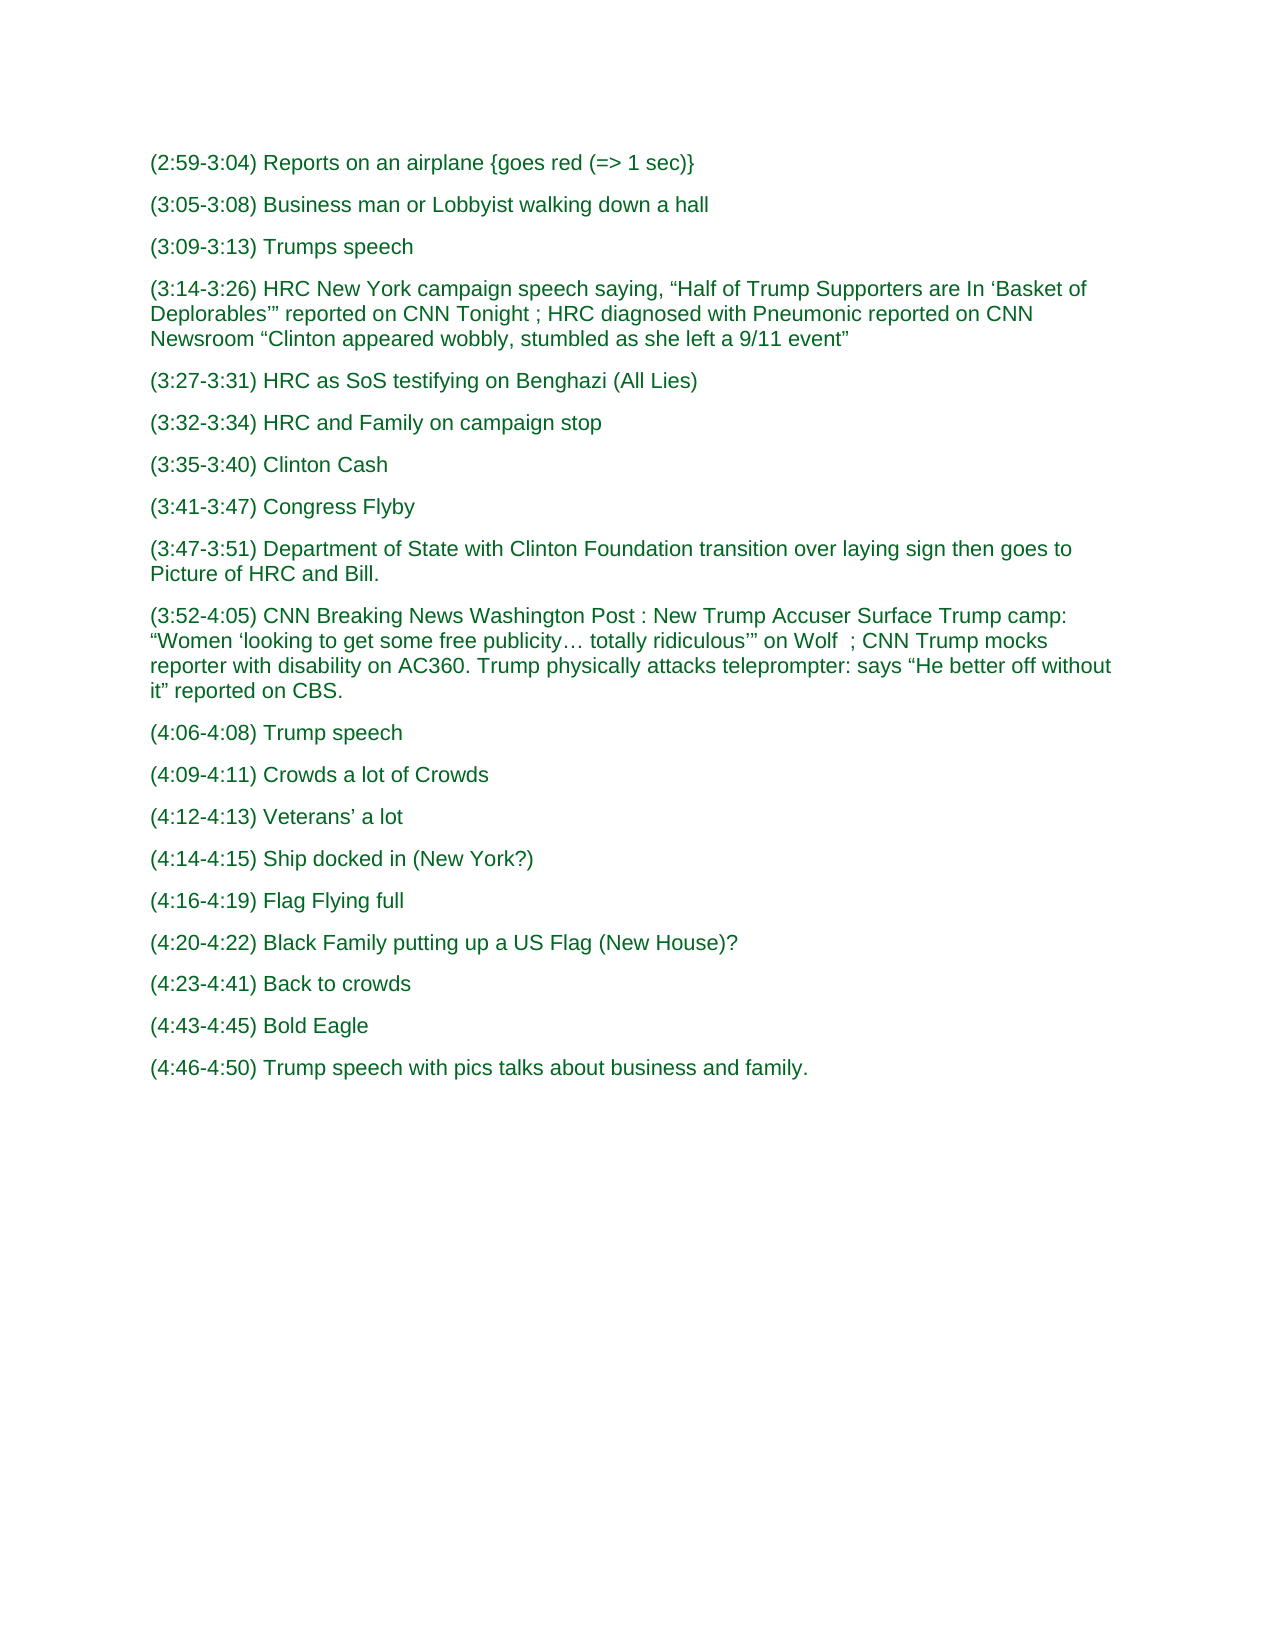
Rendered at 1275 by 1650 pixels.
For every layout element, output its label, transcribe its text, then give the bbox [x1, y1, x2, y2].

text (4:12-4:13) Veterans’ a lot [150, 804, 1125, 829]
text (3:47-3:51) Department of State with Clinton Foundation transition over laying sign then goes to Picture of HRC and Bill. [150, 535, 1125, 586]
text (4:23-4:41) Back to crowds [150, 971, 1125, 996]
text (4:20-4:22) Black Family putting up a US Flag (New House)? [150, 929, 1125, 954]
text (4:14-4:15) Ship docked in (New York?) [150, 846, 1125, 871]
text (4:43-4:45) Bold Eagle [150, 1013, 1125, 1038]
text (3:41-3:47) Congress Flyby [150, 493, 1125, 519]
text (4:46-4:50) Trump speech with pics talks about business and family. [150, 1055, 1125, 1080]
text (4:06-4:08) Trump speech [150, 720, 1125, 745]
text (4:16-4:19) Flag Flying full [150, 887, 1125, 913]
text (4:09-4:11) Crowds a lot of Crowds [150, 762, 1125, 787]
text (3:05-3:08) Business man or Lobbyist walking down a hall [150, 192, 1125, 217]
text (3:52-4:05) CNN Breaking News Washington Post : New Trump Accuser Surface Trump camp: “Women ‘looking to get some free publicity… totally ridiculous’” on Wolf ; CNN Trump mocks reporter with disability on AC360. Trump physically attacks teleprompter: says “He better off without it” reported on CBS. [150, 602, 1125, 703]
text (2:59-3:04) Reports on an airplane {goes red (=> 1 sec)} [150, 150, 1125, 175]
text (3:09-3:13) Trumps speech [150, 234, 1125, 259]
text (3:32-3:34) HRC and Family on campaign stop [150, 410, 1125, 435]
text (3:27-3:31) HRC as SoS testifying on Benghazi (All Lies) [150, 368, 1125, 393]
text (3:35-3:40) Clinton Cash [150, 452, 1125, 477]
text (3:14-3:26) HRC New York campaign speech saying, “Half of Trump Supporters are In ‘Basket of Deplorables’” reported on CNN Tonight ; HRC diagnosed with Pneumonic reported on CNN Newsroom “Clinton appeared wobbly, stumbled as she left a 9/11 event” [150, 276, 1125, 351]
